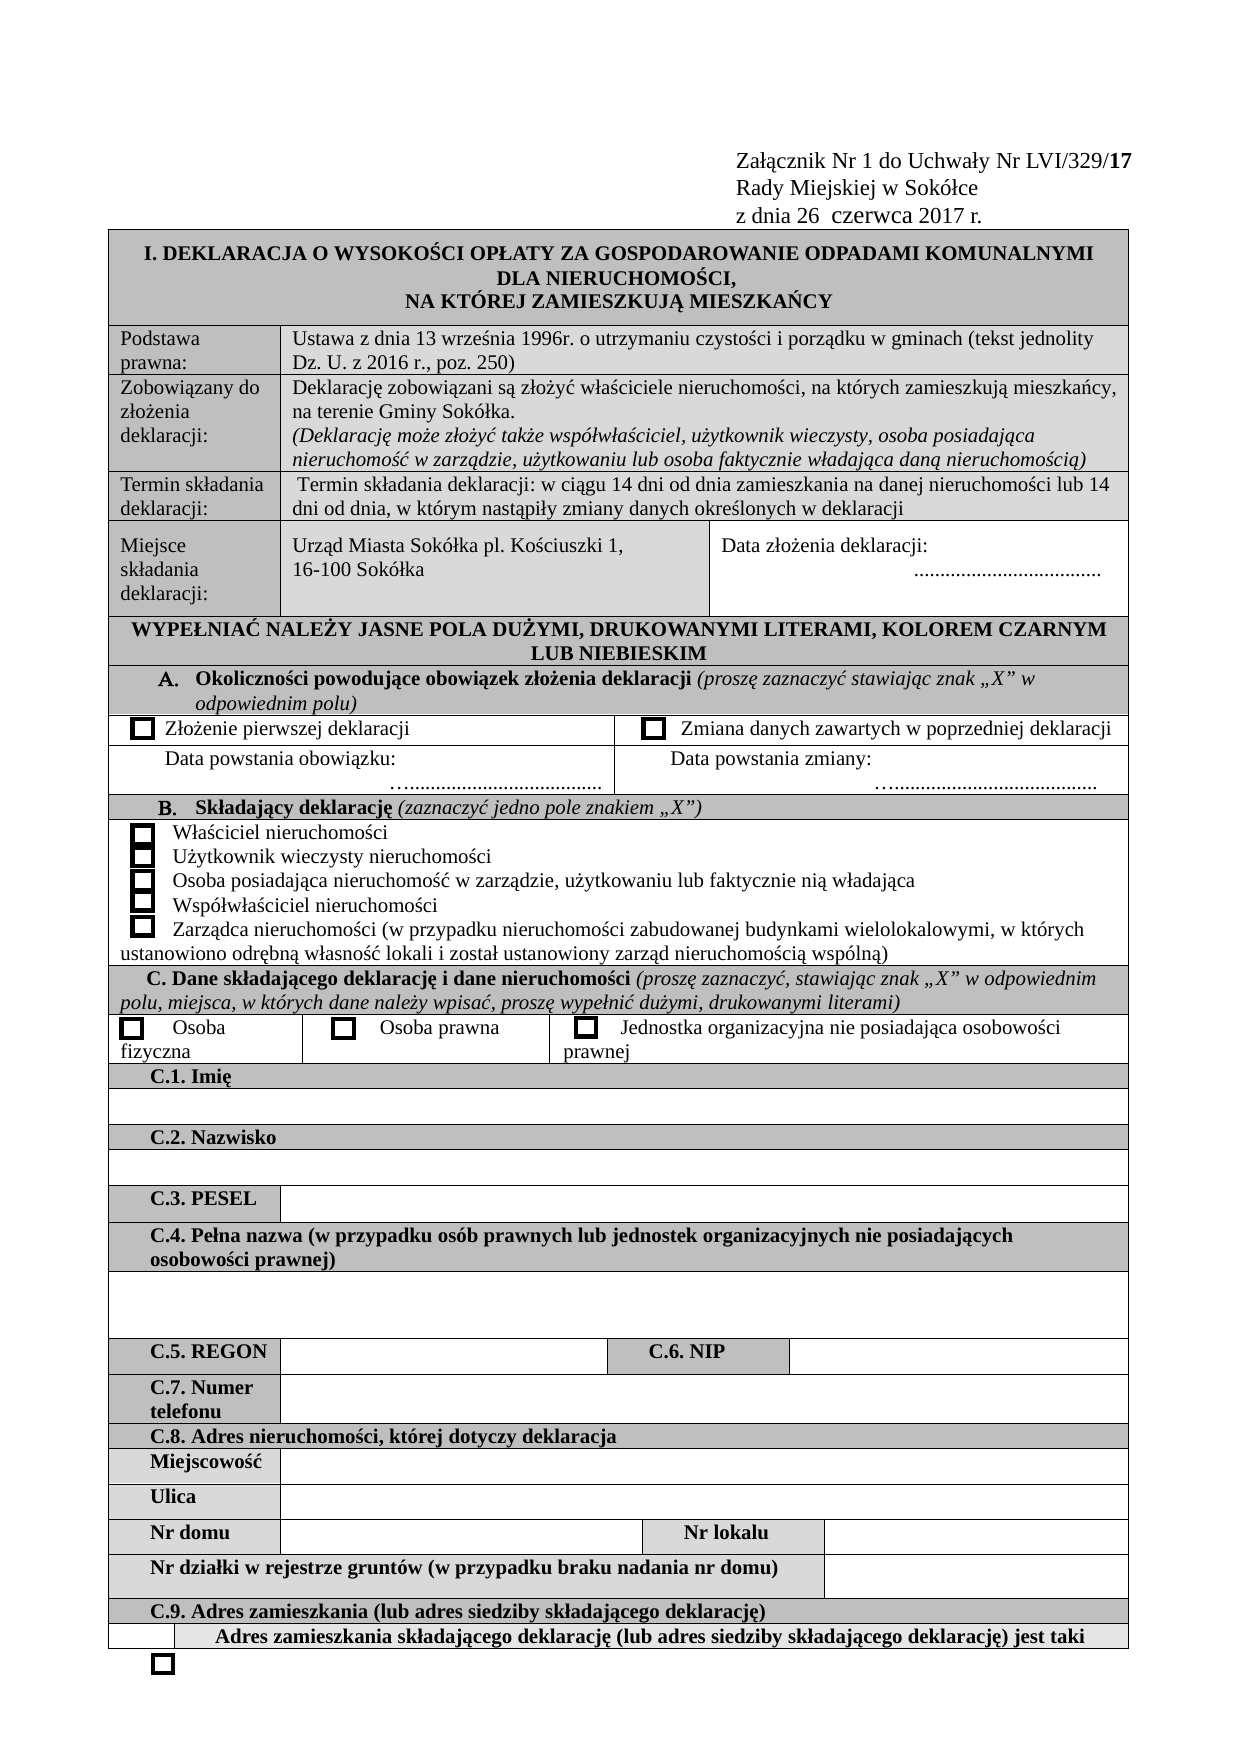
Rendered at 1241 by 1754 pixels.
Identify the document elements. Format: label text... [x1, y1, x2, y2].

table_cell [281, 1186, 1128, 1222]
table_cell WYPEŁNIAĆ NALEŻY JASNE POLA DUŻYMI, DRUKOWANYMI LITERAMI, KOLOREM CZARNYM LUB NIEBIESKIM [109, 617, 1128, 665]
table_cell C.8. Adres nieruchomości, której dotyczy deklaracja [109, 1424, 1128, 1448]
table_cell [109, 1272, 1128, 1338]
table_cell Podstawa prawna: [109, 326, 280, 374]
table_cell Termin składania deklaracji: [109, 472, 280, 520]
table_cell [790, 1339, 1128, 1374]
table_cell Złożenie pierwszej deklaracji [109, 716, 614, 745]
table_cell Nr domu [109, 1520, 280, 1554]
table_cell [825, 1555, 1128, 1598]
table_cell Adres zamieszkania składającego deklarację (lub adres siedziby składającego deklarację) jest taki [175, 1624, 1128, 1648]
table_cell C.4. Pełna nazwa (w przypadku osób prawnych lub jednostek organizacyjnych nie posiadających osobowości prawnej) [109, 1223, 1128, 1271]
table_cell Data złożenia deklaracji: .................................... [710, 521, 1128, 616]
table_cell Okoliczności powodujące obowiązek złożenia deklaracji (proszę zaznaczyć stawiając znak „X” w odpowiednim polu) [109, 666, 1128, 714]
table_header I. DEKLARACJA O WYSOKOŚCI OPŁATY ZA GOSPODAROWANIE ODPADAMI KOMUNALNYMI DLA NIERUCHOMOŚCI, NA KTÓREJ ZAMIESZKUJĄ MIESZKAŃCY [109, 230, 1128, 325]
table_cell Deklarację zobowiązani są złożyć właściciele nieruchomości, na których zamieszkują mieszkańcy, na terenie Gminy Sokółka. (Deklarację może złożyć także współwłaściciel, użytkownik wieczysty, osoba posiadająca nieruchomość w zarządzie, użytkowaniu lub osoba faktycznie władająca daną nieruchomością) [281, 375, 1128, 471]
table_cell C.3. PESEL [109, 1186, 280, 1222]
table_cell Składający deklarację (zaznaczyć jedno pole znakiem „X”) [109, 795, 1128, 819]
table_cell C.5. REGON [109, 1339, 280, 1374]
table_cell [825, 1520, 1128, 1554]
table_cell Nr lokalu [643, 1520, 824, 1554]
table_cell [109, 1150, 1128, 1185]
table_cell C. Dane składającego deklarację i dane nieruchomości (proszę zaznaczyć, stawiając znak „X” w odpowiednim polu, miejsca, w których dane należy wpisać, proszę wypełnić dużymi, drukowanymi literami) [109, 966, 1128, 1014]
table_cell C.1. Imię [109, 1064, 1128, 1088]
table_cell Data powstania zmiany: …....................................... [615, 746, 1128, 794]
table_cell C.6. NIP [608, 1339, 789, 1374]
table_cell Zmiana danych zawartych w poprzedniej deklaracji [615, 716, 1128, 745]
table_cell Nr działki w rejestrze gruntów (w przypadku braku nadania nr domu) [109, 1555, 824, 1598]
table_cell Data powstania obowiązku: …..................................... [109, 746, 614, 794]
table_cell Termin składania deklaracji: w ciągu 14 dni od dnia zamieszkania na danej nieruchomości lub 14 dni od dnia, w którym nastąpiły zmiany danych określonych w deklaracji [281, 472, 1128, 520]
table_cell [109, 1624, 174, 1648]
table_cell Jednostka organizacyjna nie posiadająca osobowości prawnej [550, 1015, 1128, 1063]
text Rady Miejskiej w Sokółce [736, 174, 1134, 200]
table_cell [281, 1375, 1128, 1423]
table_cell C.9. Adres zamieszkania (lub adres siedziby składającego deklarację) [109, 1599, 1128, 1623]
table_cell C.2. Nazwisko [109, 1125, 1128, 1149]
table_cell Osoba fizyczna [109, 1015, 302, 1063]
table_cell Osoba prawna [303, 1015, 549, 1063]
table_cell [281, 1520, 642, 1554]
table_cell Miejsce składania deklaracji: [109, 521, 280, 616]
table_cell Ulica [109, 1485, 280, 1519]
table_cell [281, 1485, 1128, 1519]
text Załącznik Nr 1 do Uchwały Nr LVI/329/17 [736, 148, 1134, 174]
table_cell Zobowiązany do złożenia deklaracji: [109, 375, 280, 471]
table_cell Urząd Miasta Sokółka pl. Kościuszki 1, 16-100 Sokółka [281, 521, 709, 616]
table_cell Ustawa z dnia 13 września 1996r. o utrzymaniu czystości i porządku w gminach (tekst jednolity Dz. U. z 2016 r., poz. 250) [281, 326, 1128, 374]
table_cell [281, 1449, 1128, 1483]
table_cell Właściciel nieruchomości Użytkownik wieczysty nieruchomości Osoba posiadająca nieruchomość w zarządzie, użytkowaniu lub faktycznie nią władająca Współwłaściciel nieruchomości Zarządca nieruchomości (w przypadku nieruchomości zabudowanej budynkami wielolokalowymi, w których ustanowiono odrębną własność lokali i został ustanowiony zarząd nieruchomością wspólną) [109, 820, 1128, 965]
table_cell Miejscowość [109, 1449, 280, 1483]
text z dnia 26 czerwca 2017 r. [736, 200, 1134, 229]
table_cell C.7. Numer telefonu [109, 1375, 280, 1423]
table_cell [109, 1089, 1128, 1123]
table_cell [281, 1339, 607, 1374]
